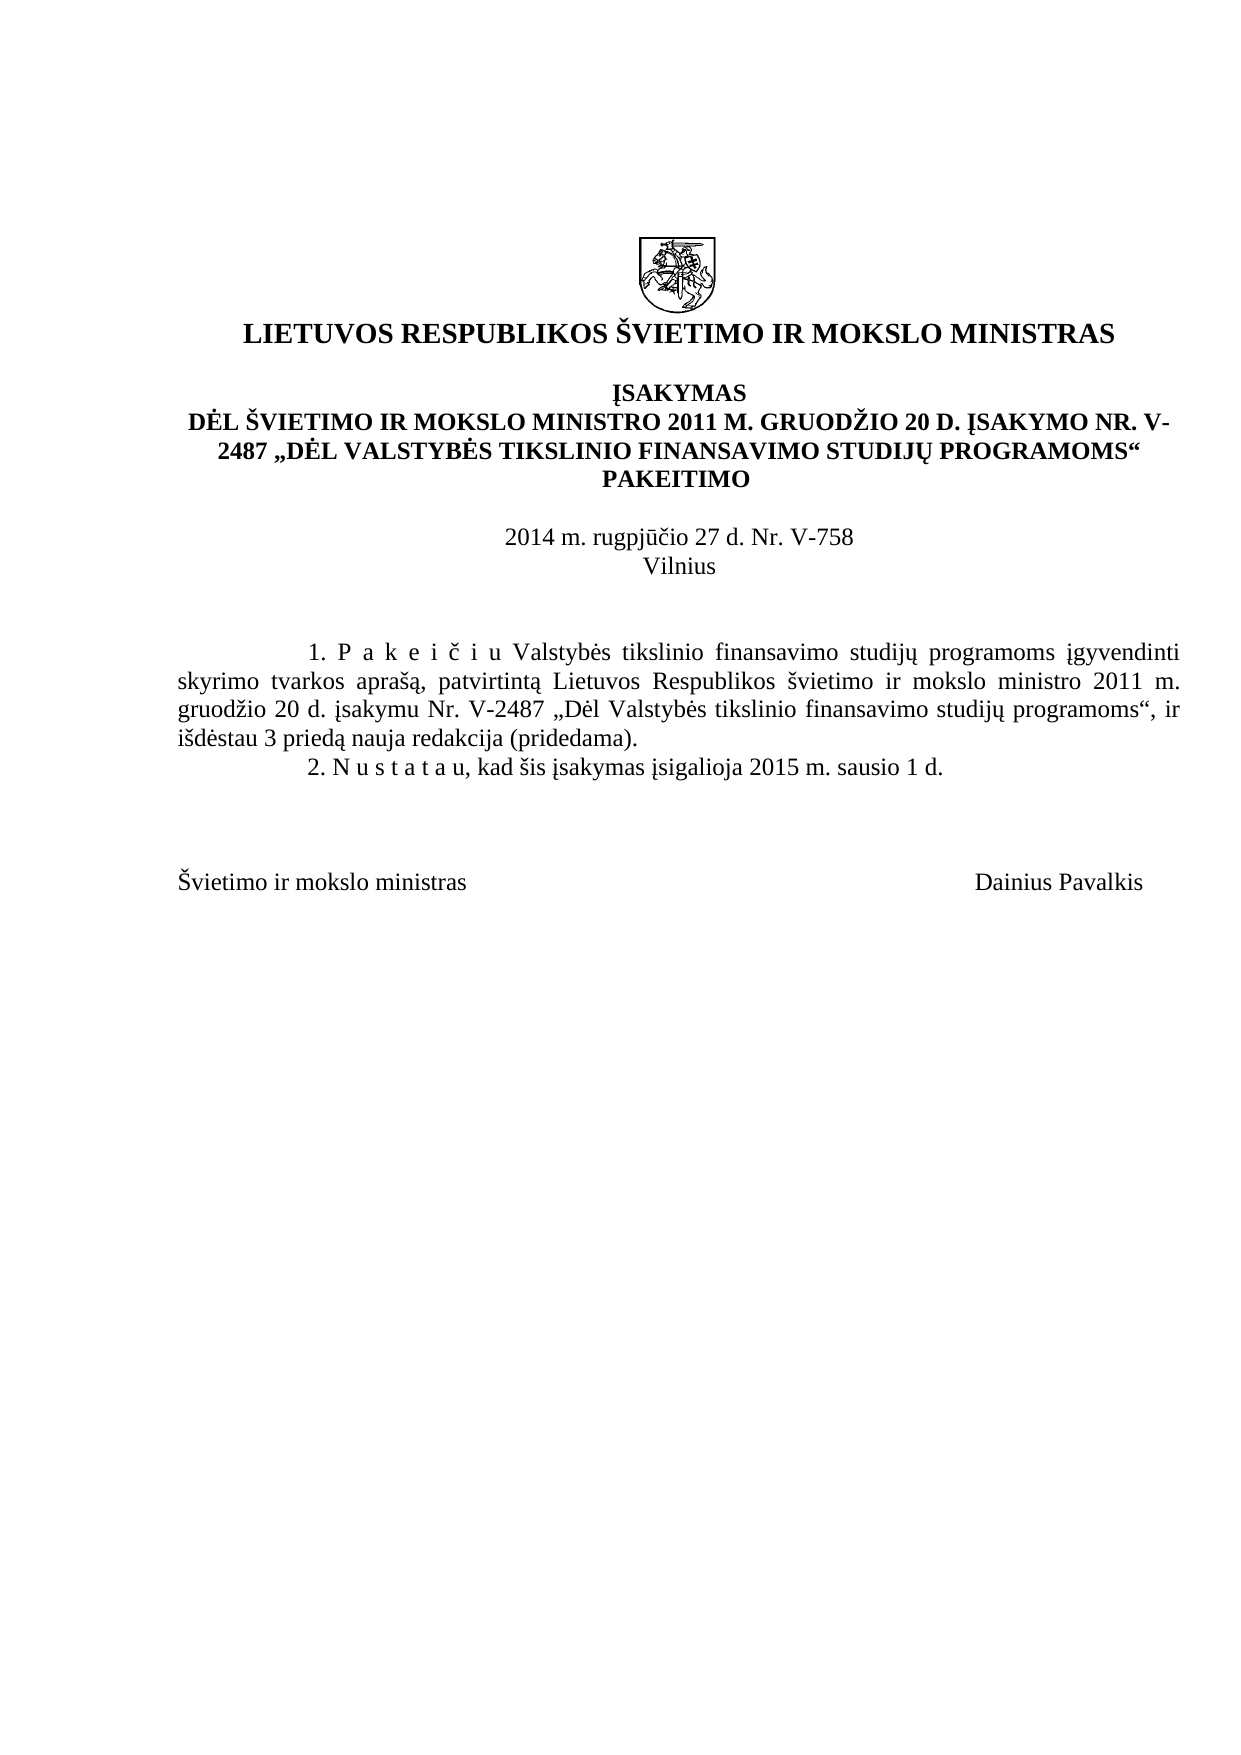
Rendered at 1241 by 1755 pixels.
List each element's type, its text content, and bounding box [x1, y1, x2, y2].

text 2. N u s t a t a u, kad šis įsakymas įsigalioja 2015 m. sausio 1 d. [177, 752, 1181, 781]
text ĮSAKYMAS [177, 378, 1181, 407]
text 1. P a k e i č i u Valstybės tikslinio finansavimo studijų programoms įgyvendinti skyrimo tvarkos aprašą, patvirtintą Lietuvos Respublikos švietimo ir mokslo ministro 2011 m. gruodžio 20 d. įsakymu Nr. V-2487 „Dėl Valstybės tikslinio finansavimo studijų programoms“, ir išdėstau 3 priedą nauja redakcija (pridedama). [177, 637, 1181, 752]
text DĖL ŠVIETIMO IR MOKSLO MINISTRO 2011 M. GRUODŽIO 20 D. ĮSAKYMO NR. V-2487 „DĖL VALSTYBĖS TIKSLINIO FINANSAVIMO STUDIJŲ PROGRAMOMS“ PAKEITIMO [177, 407, 1181, 493]
text Vilnius [177, 551, 1181, 579]
text LIETUVOS RESPUBLIKOS ŠVIETIMO IR MOKSLO MINISTRAS [177, 316, 1181, 349]
text Švietimo ir mokslo ministras Dainius Pavalkis [177, 867, 1181, 896]
text 2014 m. rugpjūčio 27 d. Nr. V-758 [177, 522, 1181, 551]
